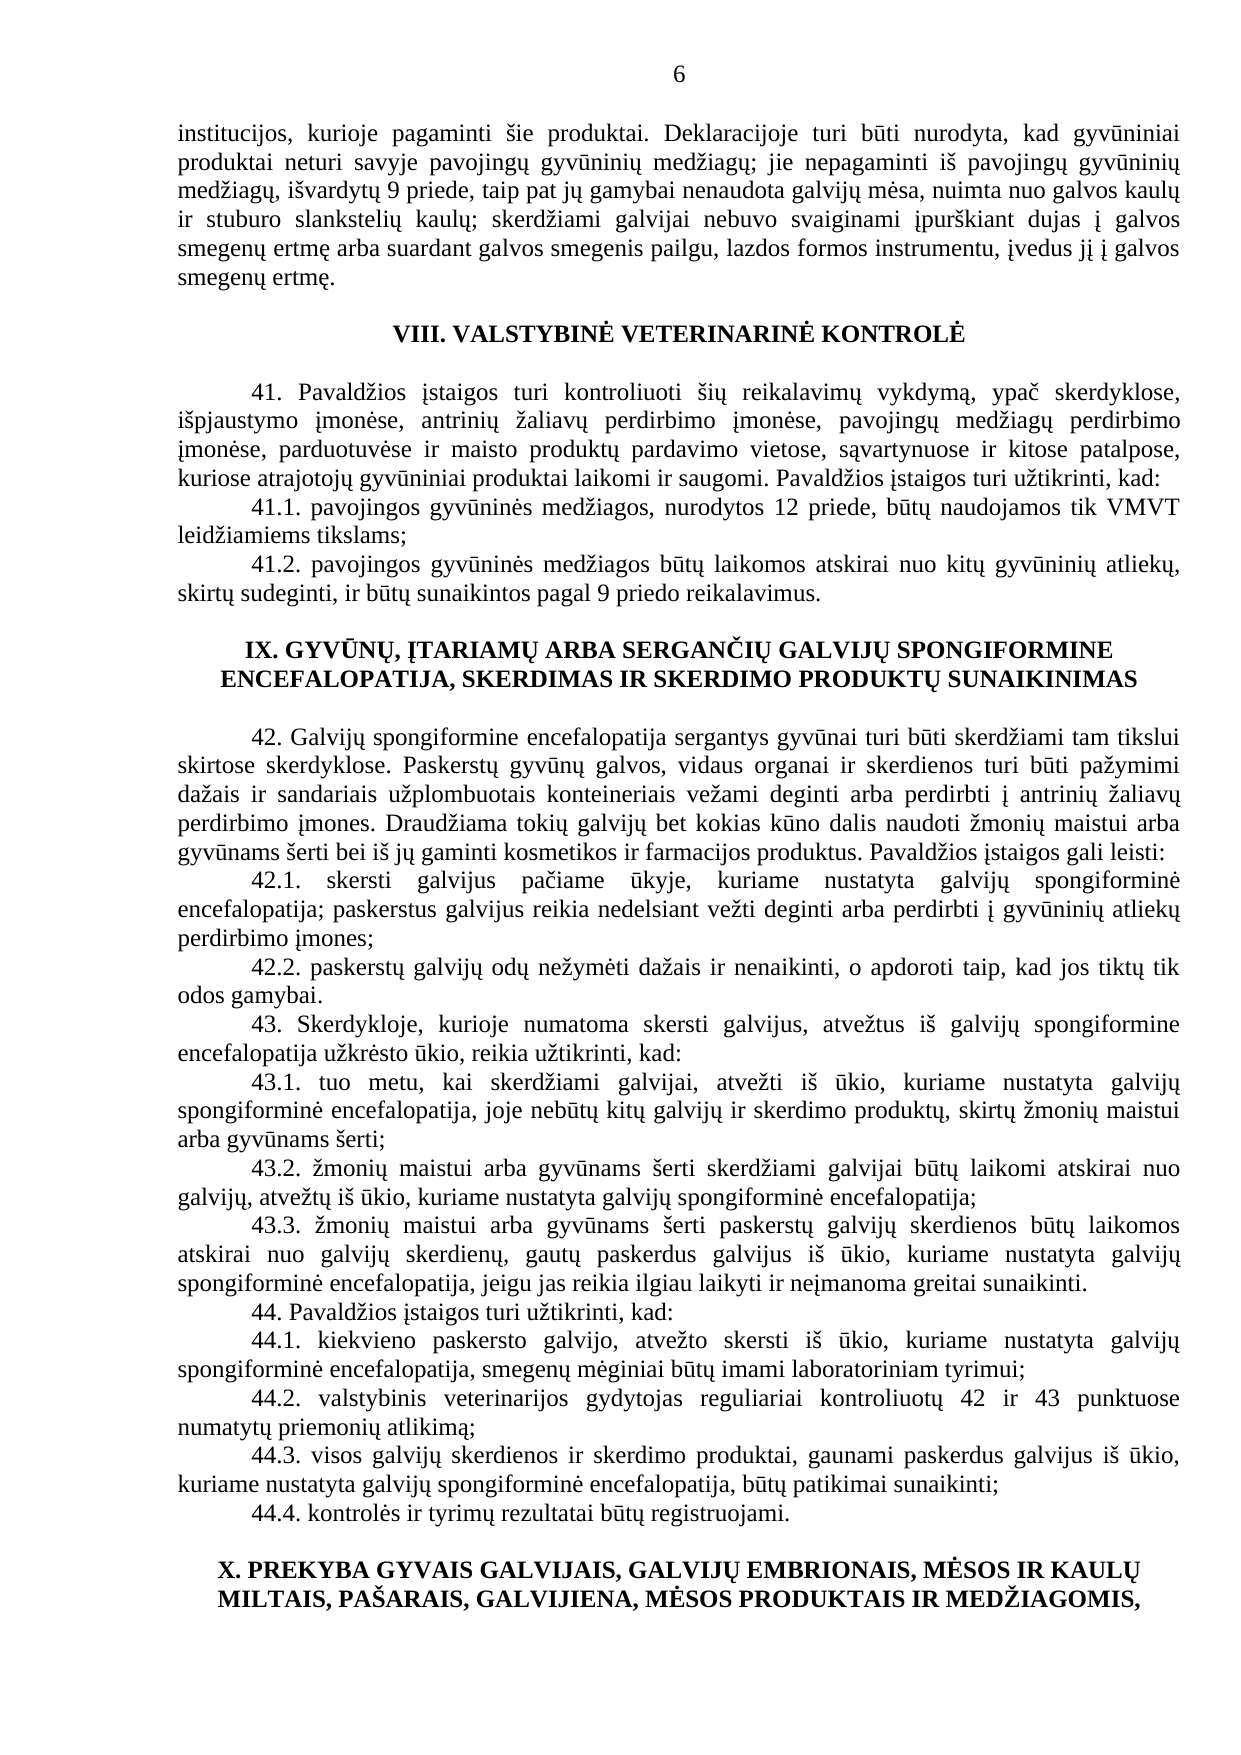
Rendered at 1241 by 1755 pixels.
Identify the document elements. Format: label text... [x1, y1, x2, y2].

text 41.1. pavojingos gyvūninės medžiagos, nurodytos 12 priede, būtų naudojamos tik VMVT leidžiamiems tikslams; [177, 492, 1181, 549]
text 41.2. pavojingos gyvūninės medžiagos būtų laikomos atskirai nuo kitų gyvūninių atliekų, skirtų sudeginti, ir būtų sunaikintos pagal 9 priedo reikalavimus. [177, 549, 1181, 607]
text 44.1. kiekvieno paskersto galvijo, atvežto skersti iš ūkio, kuriame nustatyta galvijų spongiforminė encefalopatija, smegenų mėginiai būtų imami laboratoriniam tyrimui; [177, 1326, 1181, 1383]
text 43.2. žmonių maistui arba gyvūnams šerti skerdžiami galvijai būtų laikomi atskirai nuo galvijų, atvežtų iš ūkio, kuriame nustatyta galvijų spongiforminė encefalopatija; [177, 1153, 1181, 1211]
text 44.2. valstybinis veterinarijos gydytojas reguliariai kontroliuotų 42 ir 43 punktuose numatytų priemonių atlikimą; [177, 1383, 1181, 1441]
text 44. Pavaldžios įstaigos turi užtikrinti, kad: [177, 1297, 1181, 1326]
text X. PREKYBA GYVAIS GALVIJAIS, GALVIJŲ EMBRIONAIS, MĖSOS IR KAULŲ MILTAIS, PAŠARAIS, GALVIJIENA, MĖSOS PRODUKTAIS IR MEDŽIAGOMIS, [177, 1556, 1181, 1613]
text 42. Galvijų spongiformine encefalopatija sergantys gyvūnai turi būti skerdžiami tam tikslui skirtose skerdyklose. Paskerstų gyvūnų galvos, vidaus organai ir skerdienos turi būti pažymimi dažais ir sandariais užplombuotais konteineriais vežami deginti arba perdirbti į antrinių žaliavų perdirbimo įmones. Draudžiama tokių galvijų bet kokias kūno dalis naudoti žmonių maistui arba gyvūnams šerti bei iš jų gaminti kosmetikos ir farmacijos produktus. Pavaldžios įstaigos gali leisti: [177, 722, 1181, 866]
text 43. Skerdykloje, kurioje numatoma skersti galvijus, atvežtus iš galvijų spongiformine encefalopatija užkrėsto ūkio, reikia užtikrinti, kad: [177, 1009, 1181, 1067]
text institucijos, kurioje pagaminti šie produktai. Deklaracijoje turi būti nurodyta, kad gyvūniniai produktai neturi savyje pavojingų gyvūninių medžiagų; jie nepagaminti iš pavojingų gyvūninių medžiagų, išvardytų 9 priede, taip pat jų gamybai nenaudota galvijų mėsa, nuimta nuo galvos kaulų ir stuburo slankstelių kaulų; skerdžiami galvijai nebuvo svaiginami įpurškiant dujas į galvos smegenų ertmę arba suardant galvos smegenis pailgu, lazdos formos instrumentu, įvedus jį į galvos smegenų ertmę. [177, 118, 1181, 291]
text 43.3. žmonių maistui arba gyvūnams šerti paskerstų galvijų skerdienos būtų laikomos atskirai nuo galvijų skerdienų, gautų paskerdus galvijus iš ūkio, kuriame nustatyta galvijų spongiforminė encefalopatija, jeigu jas reikia ilgiau laikyti ir neįmanoma greitai sunaikinti. [177, 1211, 1181, 1297]
text 42.2. paskerstų galvijų odų nežymėti dažais ir nenaikinti, o apdoroti taip, kad jos tiktų tik odos gamybai. [177, 952, 1181, 1009]
text IX. GYVŪNŲ, ĮTARIAMŲ ARBA SERGANČIŲ GALVIJŲ SPONGIFORMINE ENCEFALOPATIJA, SKERDIMAS IR SKERDIMO PRODUKTŲ SUNAIKINIMAS [177, 636, 1181, 693]
text 41. Pavaldžios įstaigos turi kontroliuoti šių reikalavimų vykdymą, ypač skerdyklose, išpjaustymo įmonėse, antrinių žaliavų perdirbimo įmonėse, pavojingų medžiagų perdirbimo įmonėse, parduotuvėse ir maisto produktų pardavimo vietose, sąvartynuose ir kitose patalpose, kuriose atrajotojų gyvūniniai produktai laikomi ir saugomi. Pavaldžios įstaigos turi užtikrinti, kad: [177, 377, 1181, 492]
text 44.3. visos galvijų skerdienos ir skerdimo produktai, gaunami paskerdus galvijus iš ūkio, kuriame nustatyta galvijų spongiforminė encefalopatija, būtų patikimai sunaikinti; [177, 1441, 1181, 1498]
text VIII. VALSTYBINĖ VETERINARINĖ KONTROLĖ [177, 319, 1181, 348]
text 44.4. kontrolės ir tyrimų rezultatai būtų registruojami. [177, 1498, 1181, 1527]
text 42.1. skersti galvijus pačiame ūkyje, kuriame nustatyta galvijų spongiforminė encefalopatija; paskerstus galvijus reikia nedelsiant vežti deginti arba perdirbti į gyvūninių atliekų perdirbimo įmones; [177, 866, 1181, 952]
text 43.1. tuo metu, kai skerdžiami galvijai, atvežti iš ūkio, kuriame nustatyta galvijų spongiforminė encefalopatija, joje nebūtų kitų galvijų ir skerdimo produktų, skirtų žmonių maistui arba gyvūnams šerti; [177, 1067, 1181, 1153]
